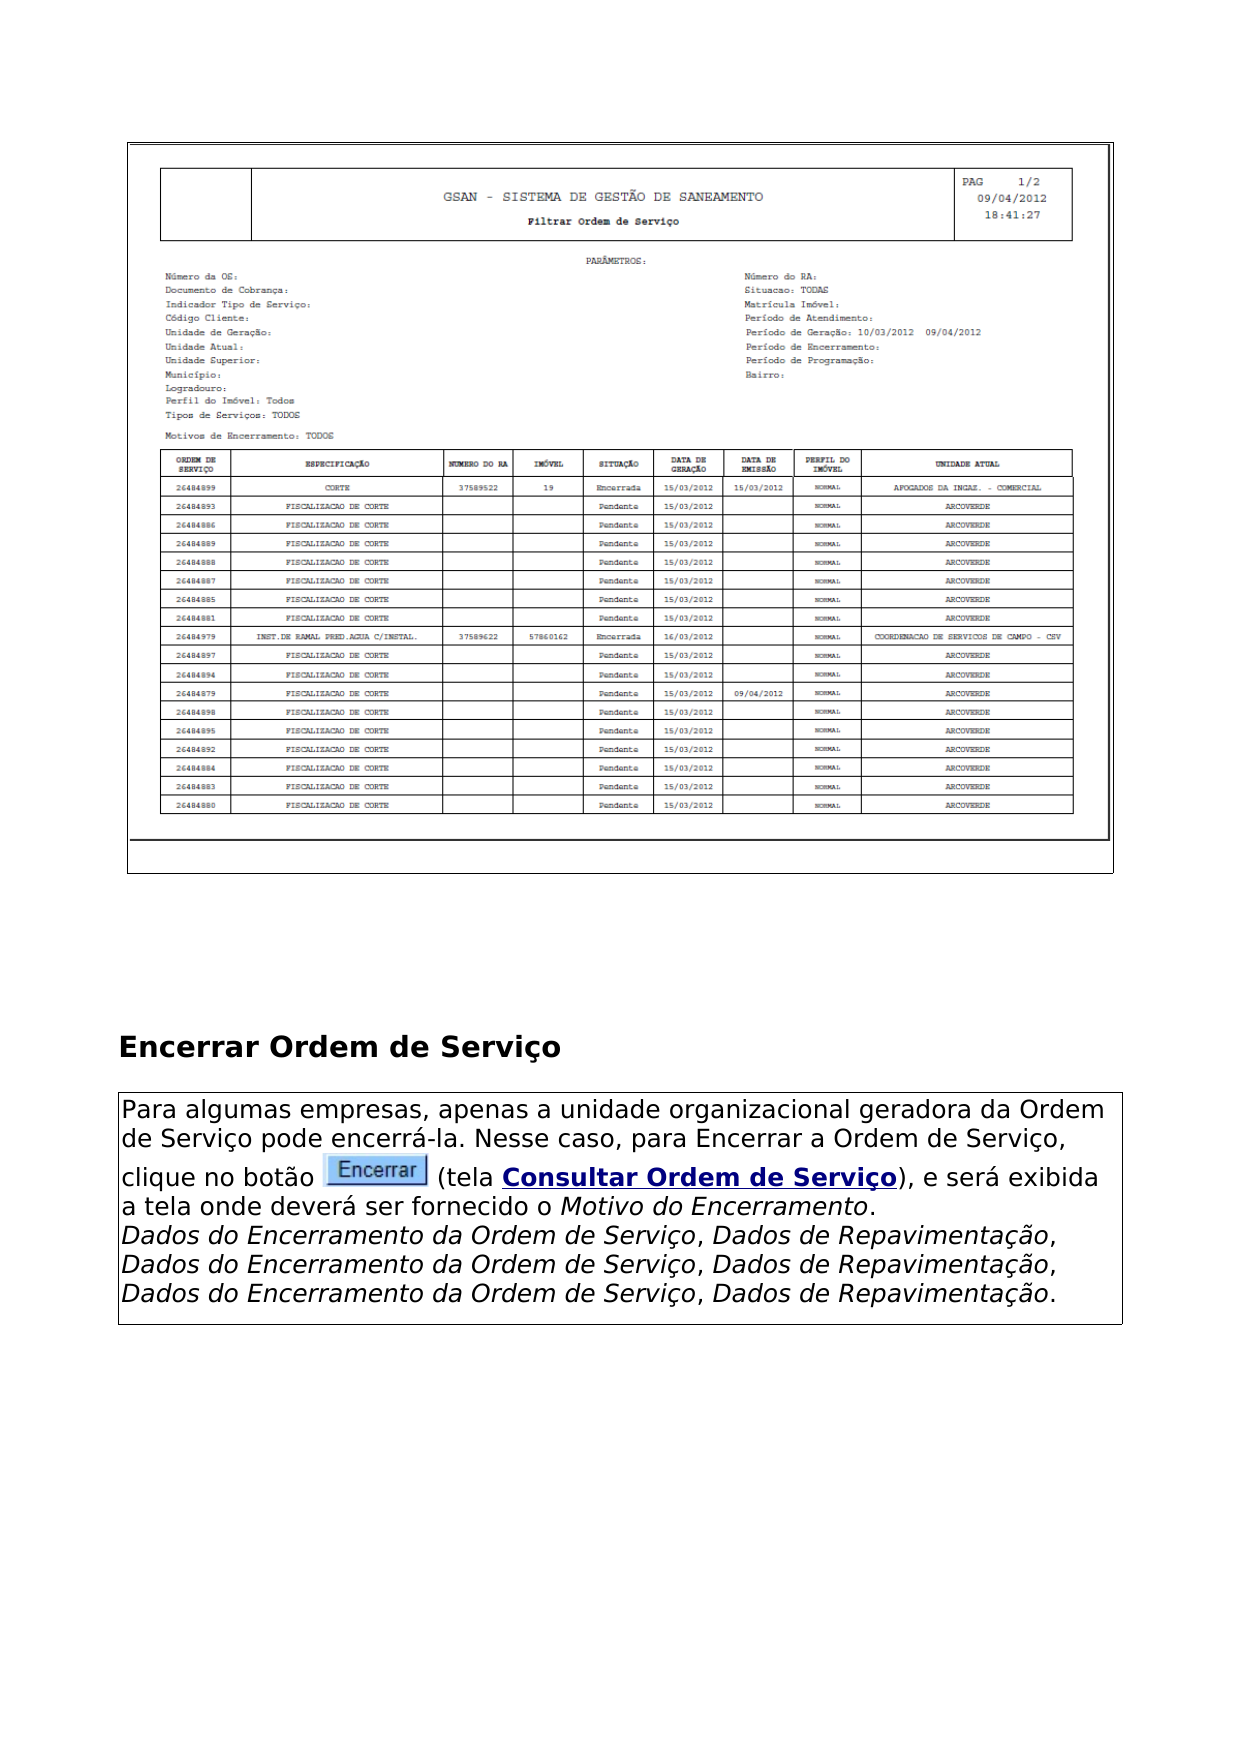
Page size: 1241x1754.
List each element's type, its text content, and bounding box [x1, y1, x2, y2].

picture [322, 1153, 429, 1187]
picture [129, 144, 1111, 841]
table_header Para algumas empresas, apenas a unidade organizacional geradora da Ordem de Serviço pode encerrá-la. Nesse caso, para Encerrar a Ordem de Serviço, clique no botão (tela Consultar Ordem de Serviço), e será exibida a tela onde deverá ser fornecido o Motivo do Encerramento. Dados do Encerramento da Ordem de Serviço, Dados de Repavimentação, Dados do Encerramento da Ordem de Serviço, Dados de Repavimentação, Dados do Encerramento da Ordem de Serviço, Dados de Repavimentação. [119, 1093, 1122, 1324]
subtitle Encerrar Ordem de Serviço [118, 1031, 1122, 1065]
table_header [128, 143, 1113, 872]
